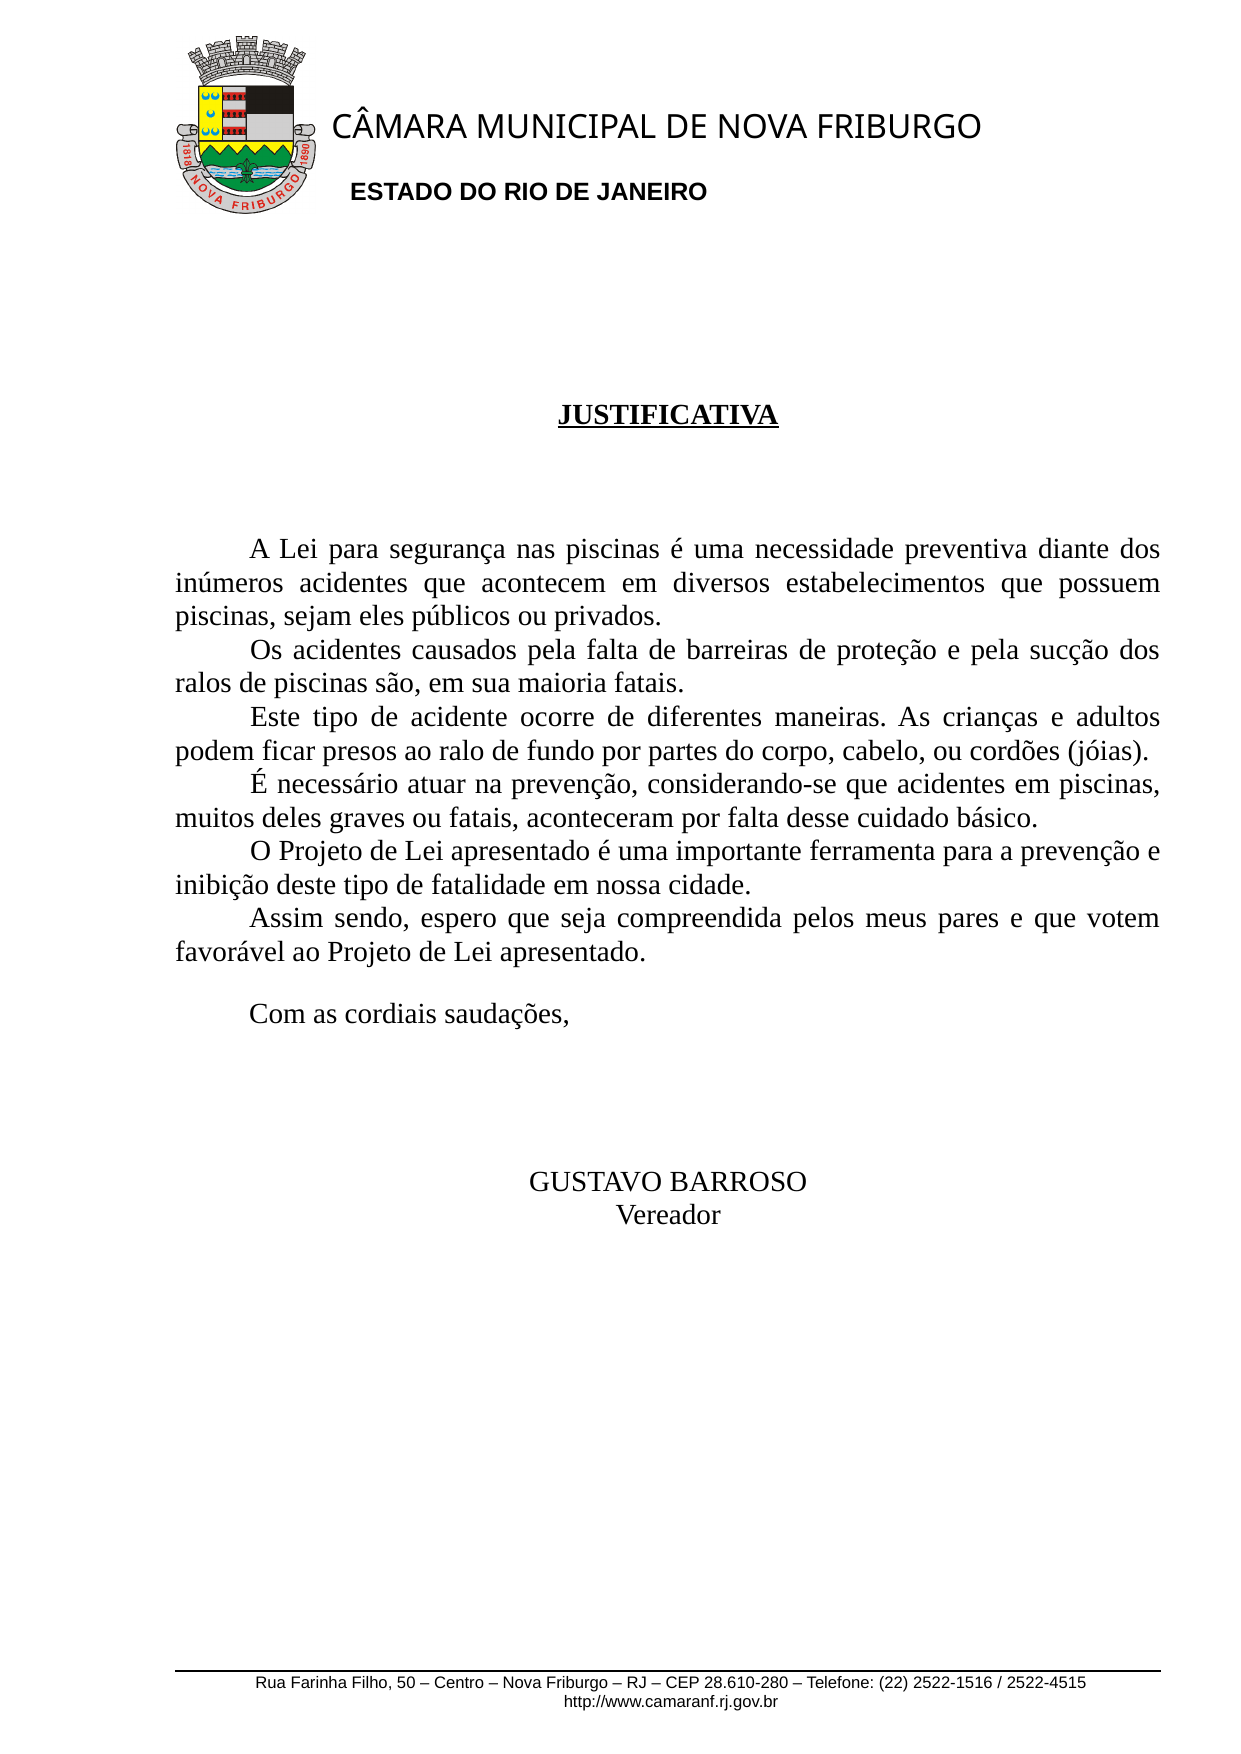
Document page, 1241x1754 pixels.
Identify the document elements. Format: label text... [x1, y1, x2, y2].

text A Lei para segurança nas piscinas é uma necessidade preventiva diante dos inúmeros acidentes que acontecem em diversos estabelecimentos que possuem piscinas, sejam eles públicos ou privados. [175, 531, 1161, 632]
text O Projeto de Lei apresentado é uma importante ferramenta para a prevenção e inibição deste tipo de fatalidade em nossa cidade. [175, 833, 1161, 900]
text Com as cordiais saudações, [175, 996, 1161, 1030]
text Vereador [175, 1197, 1161, 1231]
text GUSTAVO BARROSO [175, 1164, 1161, 1197]
text Os acidentes causados pela falta de barreiras de proteção e pela sucção dos ralos de piscinas são, em sua maioria fatais. [175, 632, 1161, 699]
text JUSTIFICATIVA [175, 397, 1161, 431]
text É necessário atuar na prevenção, considerando-se que acidentes em piscinas, muitos deles graves ou fatais, aconteceram por falta desse cuidado básico. [175, 766, 1161, 833]
text Assim sendo, espero que seja compreendida pelos meus pares e que votem favorável ao Projeto de Lei apresentado. [175, 900, 1161, 967]
text Este tipo de acidente ocorre de diferentes maneiras. As crianças e adultos podem ficar presos ao ralo de fundo por partes do corpo, cabelo, ou cordões (jóias). [175, 699, 1161, 766]
